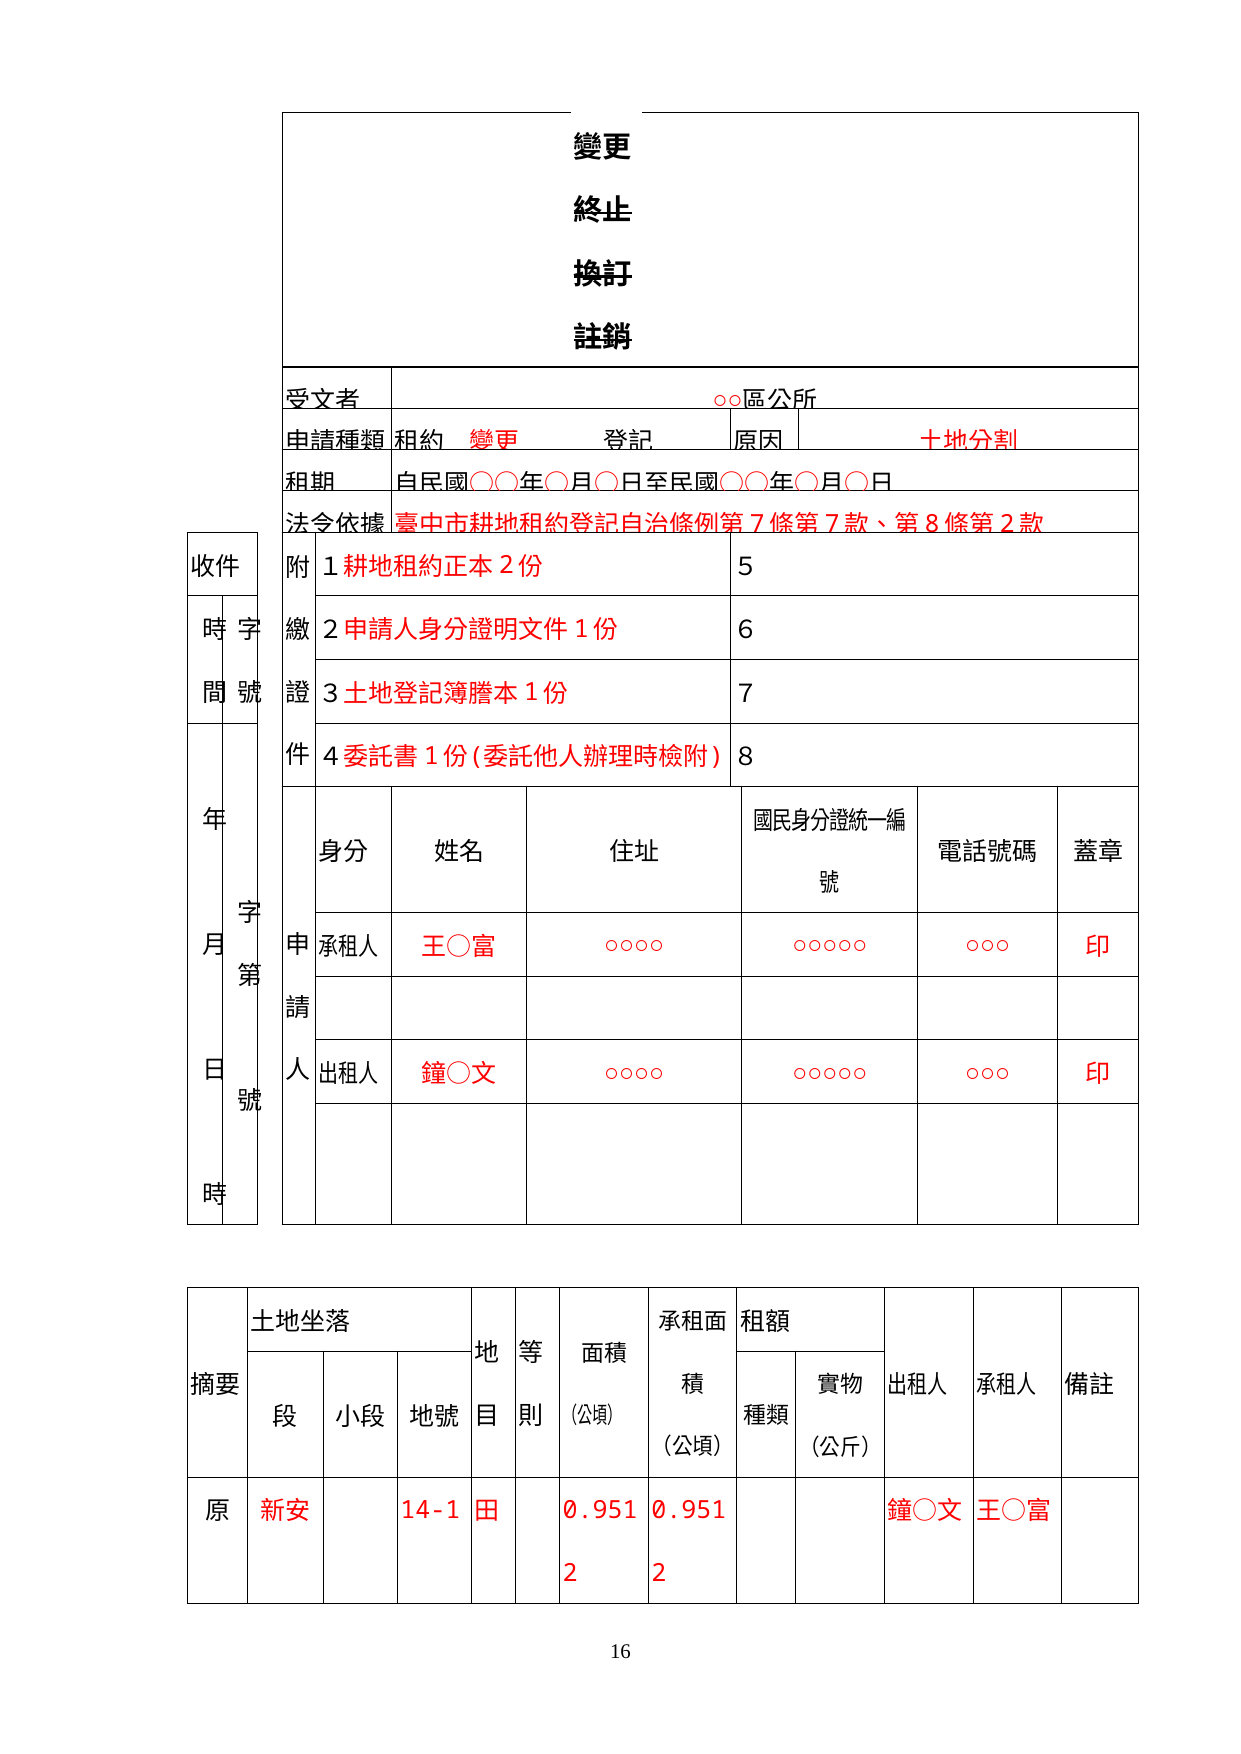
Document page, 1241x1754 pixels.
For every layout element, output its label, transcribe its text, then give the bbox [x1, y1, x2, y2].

table_cell １耕地租約正本2份 [316, 533, 730, 595]
table_cell 原因 [731, 409, 798, 449]
table_cell 印 [1058, 1040, 1138, 1103]
table_header 租額 [737, 1288, 884, 1351]
table_cell [737, 1478, 795, 1603]
table_cell [257, 303, 282, 366]
table_cell 租期 [283, 450, 391, 490]
table_cell ○○○ [918, 1040, 1057, 1103]
table_header 摘要 [188, 1288, 247, 1477]
table_cell 鐘○文 [885, 1478, 973, 1603]
table_cell ８ [731, 724, 1138, 786]
table_cell [258, 1039, 282, 1103]
table_cell ○○○○ [527, 913, 741, 976]
table_cell [1062, 1478, 1138, 1603]
table_cell 王○富 [974, 1478, 1061, 1603]
table_cell ○○區公所 [392, 368, 1138, 408]
table_cell 變更 [571, 112, 642, 176]
table_cell [796, 1478, 884, 1603]
table_cell [188, 366, 257, 408]
table_cell 實物 （公斤） [796, 1352, 884, 1477]
table_cell [258, 912, 282, 976]
table_cell [516, 1478, 559, 1603]
table_cell [742, 1104, 917, 1223]
table_cell 終止 [571, 176, 642, 239]
table_cell 蓋章 [1058, 787, 1138, 912]
table_cell 田 [472, 1478, 515, 1603]
table_header 出租人 [885, 1288, 973, 1477]
table_cell [258, 659, 282, 722]
table_cell 字第 號 [223, 724, 257, 1223]
table_cell 身分 [316, 787, 391, 912]
table_cell 地號 [398, 1352, 471, 1477]
table_header 承租面積 （公頃） [649, 1288, 736, 1477]
table_cell [1058, 977, 1138, 1039]
table_header 等則 [516, 1288, 559, 1477]
table_cell 土地分割 [799, 409, 1138, 449]
table_cell [316, 977, 391, 1039]
table_cell 王○富 [392, 913, 526, 976]
table_cell [188, 490, 257, 532]
table_cell [258, 595, 282, 659]
table_cell ３土地登記簿謄本1份 [316, 660, 730, 722]
table_header [642, 113, 1138, 366]
table_cell [257, 366, 282, 408]
table_cell [392, 977, 526, 1039]
table_header [283, 113, 571, 366]
table_header 承租人 [974, 1288, 1061, 1477]
table_cell ○○○○○ [742, 1040, 917, 1103]
table_cell [527, 1104, 741, 1223]
table_cell [392, 1104, 526, 1223]
table_cell [258, 1103, 282, 1223]
table_cell 收件 [188, 533, 257, 595]
table_cell 新安 [248, 1478, 323, 1603]
table_cell [188, 303, 257, 366]
table_cell [258, 532, 282, 595]
table_cell 年 月 日 時 [188, 724, 222, 1223]
table_header 面積 （公頃） [560, 1288, 648, 1477]
table_cell [258, 786, 282, 912]
table_cell ７ [731, 660, 1138, 722]
table_cell [742, 977, 917, 1039]
table_cell 時間 [188, 596, 222, 722]
table_cell ○○○○○ [742, 913, 917, 976]
table_cell [258, 723, 282, 786]
table_header 備註 [1062, 1288, 1138, 1477]
table_cell 租約 變更 [392, 409, 526, 449]
table_cell [257, 449, 282, 490]
table_cell 自民國○○年○月○日至民國○○年○月○日 [392, 450, 1138, 490]
table_cell 承租人 [316, 913, 391, 976]
table_cell 換訂 [571, 239, 642, 303]
table_cell 住址 [527, 787, 741, 912]
table_cell ２申請人身分證明文件1份 [316, 596, 730, 659]
table_cell [257, 176, 282, 239]
table_cell [527, 977, 741, 1039]
table_cell [257, 239, 282, 303]
table_cell 小段 [324, 1352, 397, 1477]
table_cell 姓名 [392, 787, 526, 912]
table_cell 登記 [594, 409, 662, 449]
table_header 土地坐落 [248, 1288, 471, 1351]
table_cell 法令依據 [283, 491, 391, 532]
table_header 地目 [472, 1288, 515, 1477]
table_cell 原 [188, 1478, 247, 1603]
table_cell 出租人 [316, 1040, 391, 1103]
table_cell 0.9512 [649, 1478, 736, 1603]
table_cell 種類 [737, 1352, 795, 1477]
table_cell 鐘○文 [392, 1040, 526, 1103]
table_cell 臺中市耕地租約登記自治條例第7條第7款、第8條第2款 [392, 491, 1138, 532]
table_cell [918, 977, 1057, 1039]
table_cell 0.9512 [560, 1478, 648, 1603]
table_cell [257, 490, 282, 532]
table_cell [316, 1104, 391, 1223]
table_cell 電話號碼 [918, 787, 1057, 912]
table_cell 字號 [223, 596, 257, 722]
table_cell [258, 976, 282, 1039]
table_cell [188, 112, 257, 176]
table_cell ５ [731, 533, 1138, 595]
table_cell [526, 409, 594, 449]
table_cell [188, 408, 257, 449]
table_cell [1058, 1104, 1138, 1223]
table_cell ４委託書1份(委託他人辦理時檢附) [316, 724, 730, 786]
table_cell 受文者 [283, 368, 391, 408]
table_cell 14-1 [398, 1478, 471, 1603]
table_cell 段 [248, 1352, 323, 1477]
table_cell 申請種類 [283, 409, 391, 449]
table_cell ○○○○ [527, 1040, 741, 1103]
table_cell [257, 408, 282, 449]
table_cell ○○○ [918, 913, 1057, 976]
table_cell 註銷 [571, 303, 642, 366]
table_cell ６ [731, 596, 1138, 659]
table_cell 印 [1058, 913, 1138, 976]
table_cell 國民身分證統一編號 [742, 787, 917, 912]
table_cell [662, 409, 730, 449]
table_cell [324, 1478, 397, 1603]
table_cell [188, 449, 257, 490]
table_cell [257, 112, 282, 176]
table_cell 附繳證件 [283, 533, 315, 786]
table_cell [188, 239, 257, 303]
table_cell [918, 1104, 1057, 1223]
table_cell 申請人 [283, 787, 315, 1223]
table_cell [188, 176, 257, 239]
